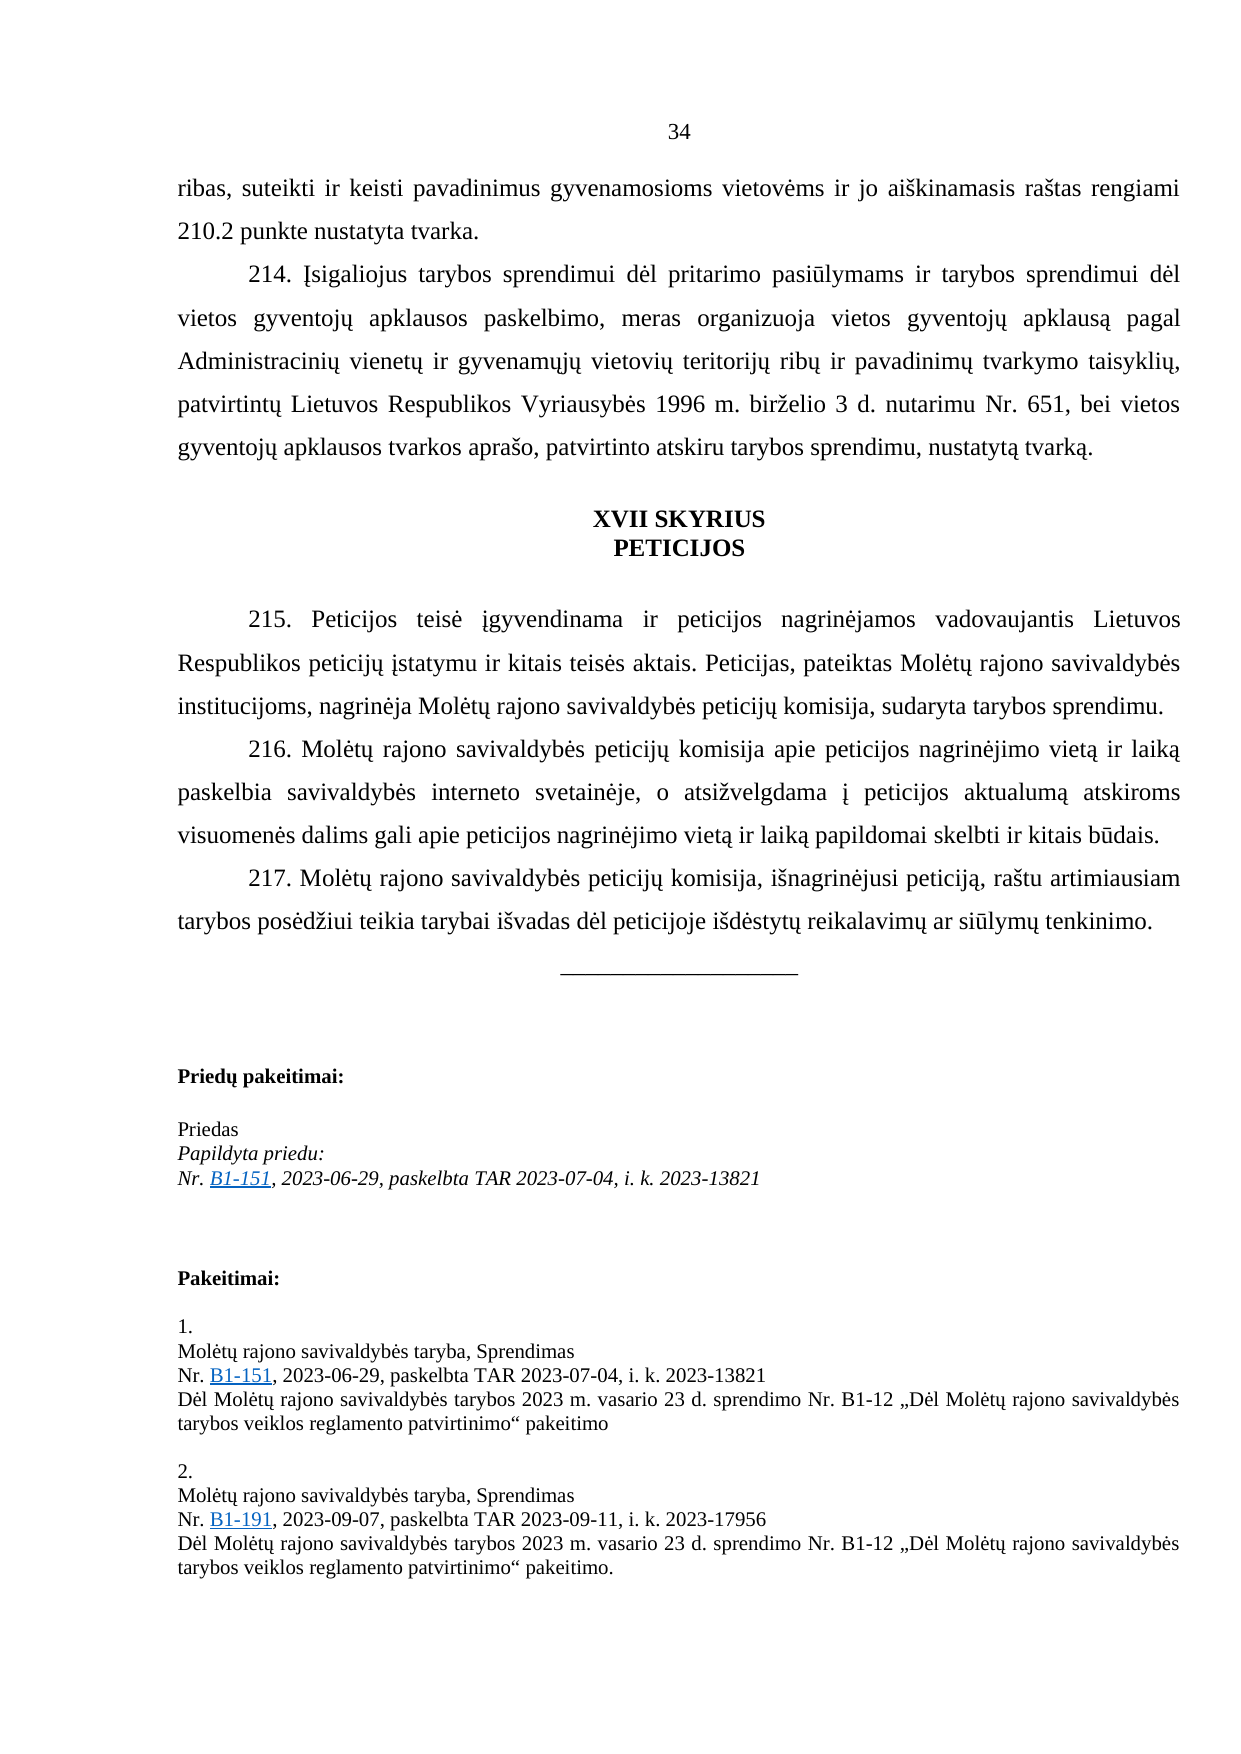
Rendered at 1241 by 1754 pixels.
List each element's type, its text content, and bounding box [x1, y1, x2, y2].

text 214. Įsigaliojus tarybos sprendimui dėl pritarimo pasiūlymams ir tarybos sprendimui dėl vietos gyventojų apklausos paskelbimo, meras organizuoja vietos gyventojų apklausą pagal Administracinių vienetų ir gyvenamųjų vietovių teritorijų ribų ir pavadinimų tvarkymo taisyklių, patvirtintų Lietuvos Respublikos Vyriausybės 1996 m. birželio 3 d. nutarimu Nr. 651, bei vietos gyventojų apklausos tvarkos aprašo, patvirtinto atskiru tarybos sprendimu, nustatytą tvarką. [177, 259, 1181, 461]
text Dėl Molėtų rajono savivaldybės tarybos 2023 m. vasario 23 d. sprendimo Nr. B1-12 „Dėl Molėtų rajono savivaldybės tarybos veiklos reglamento patvirtinimo“ pakeitimo [177, 1387, 1181, 1435]
text Nr. B1-191, 2023-09-07, paskelbta TAR 2023-09-11, i. k. 2023-17956 [177, 1507, 1181, 1531]
text Molėtų rajono savivaldybės taryba, Sprendimas [177, 1483, 1181, 1507]
text Nr. B1-151, 2023-06-29, paskelbta TAR 2023-07-04, i. k. 2023-13821 [177, 1363, 1181, 1387]
text ___________________ [177, 949, 1181, 978]
text 2. [177, 1459, 1181, 1483]
text XVII SKYRIUS [177, 504, 1181, 533]
text Nr. B1-151, 2023-06-29, paskelbta TAR 2023-07-04, i. k. 2023-13821 [177, 1165, 1181, 1189]
text Papildyta priedu: [177, 1141, 1181, 1165]
text PETICIJOS [177, 533, 1181, 561]
text Molėtų rajono savivaldybės taryba, Sprendimas [177, 1338, 1181, 1363]
text Priedų pakeitimai: [177, 1064, 1181, 1088]
text 217. Molėtų rajono savivaldybės peticijų komisija, išnagrinėjusi peticiją, raštu artimiausiam tarybos posėdžiui teikia tarybai išvadas dėl peticijoje išdėstytų reikalavimų ar siūlymų tenkinimo. [177, 863, 1181, 935]
text Dėl Molėtų rajono savivaldybės tarybos 2023 m. vasario 23 d. sprendimo Nr. B1-12 „Dėl Molėtų rajono savivaldybės tarybos veiklos reglamento patvirtinimo“ pakeitimo. [177, 1531, 1181, 1579]
text ribas, suteikti ir keisti pavadinimus gyvenamosioms vietovėms ir jo aiškinamasis raštas rengiami 210.2 punkte nustatyta tvarka. [177, 173, 1181, 245]
text Pakeitimai: [177, 1266, 1181, 1290]
text Priedas [177, 1117, 1181, 1141]
text 215. Peticijos teisė įgyvendinama ir peticijos nagrinėjamos vadovaujantis Lietuvos Respublikos peticijų įstatymu ir kitais teisės aktais. Peticijas, pateiktas Molėtų rajono savivaldybės institucijoms, nagrinėja Molėtų rajono savivaldybės peticijų komisija, sudaryta tarybos sprendimu. [177, 604, 1181, 719]
text 1. [177, 1314, 1181, 1338]
text 216. Molėtų rajono savivaldybės peticijų komisija apie peticijos nagrinėjimo vietą ir laiką paskelbia savivaldybės interneto svetainėje, o atsižvelgdama į peticijos aktualumą atskiroms visuomenės dalims gali apie peticijos nagrinėjimo vietą ir laiką papildomai skelbti ir kitais būdais. [177, 734, 1181, 849]
